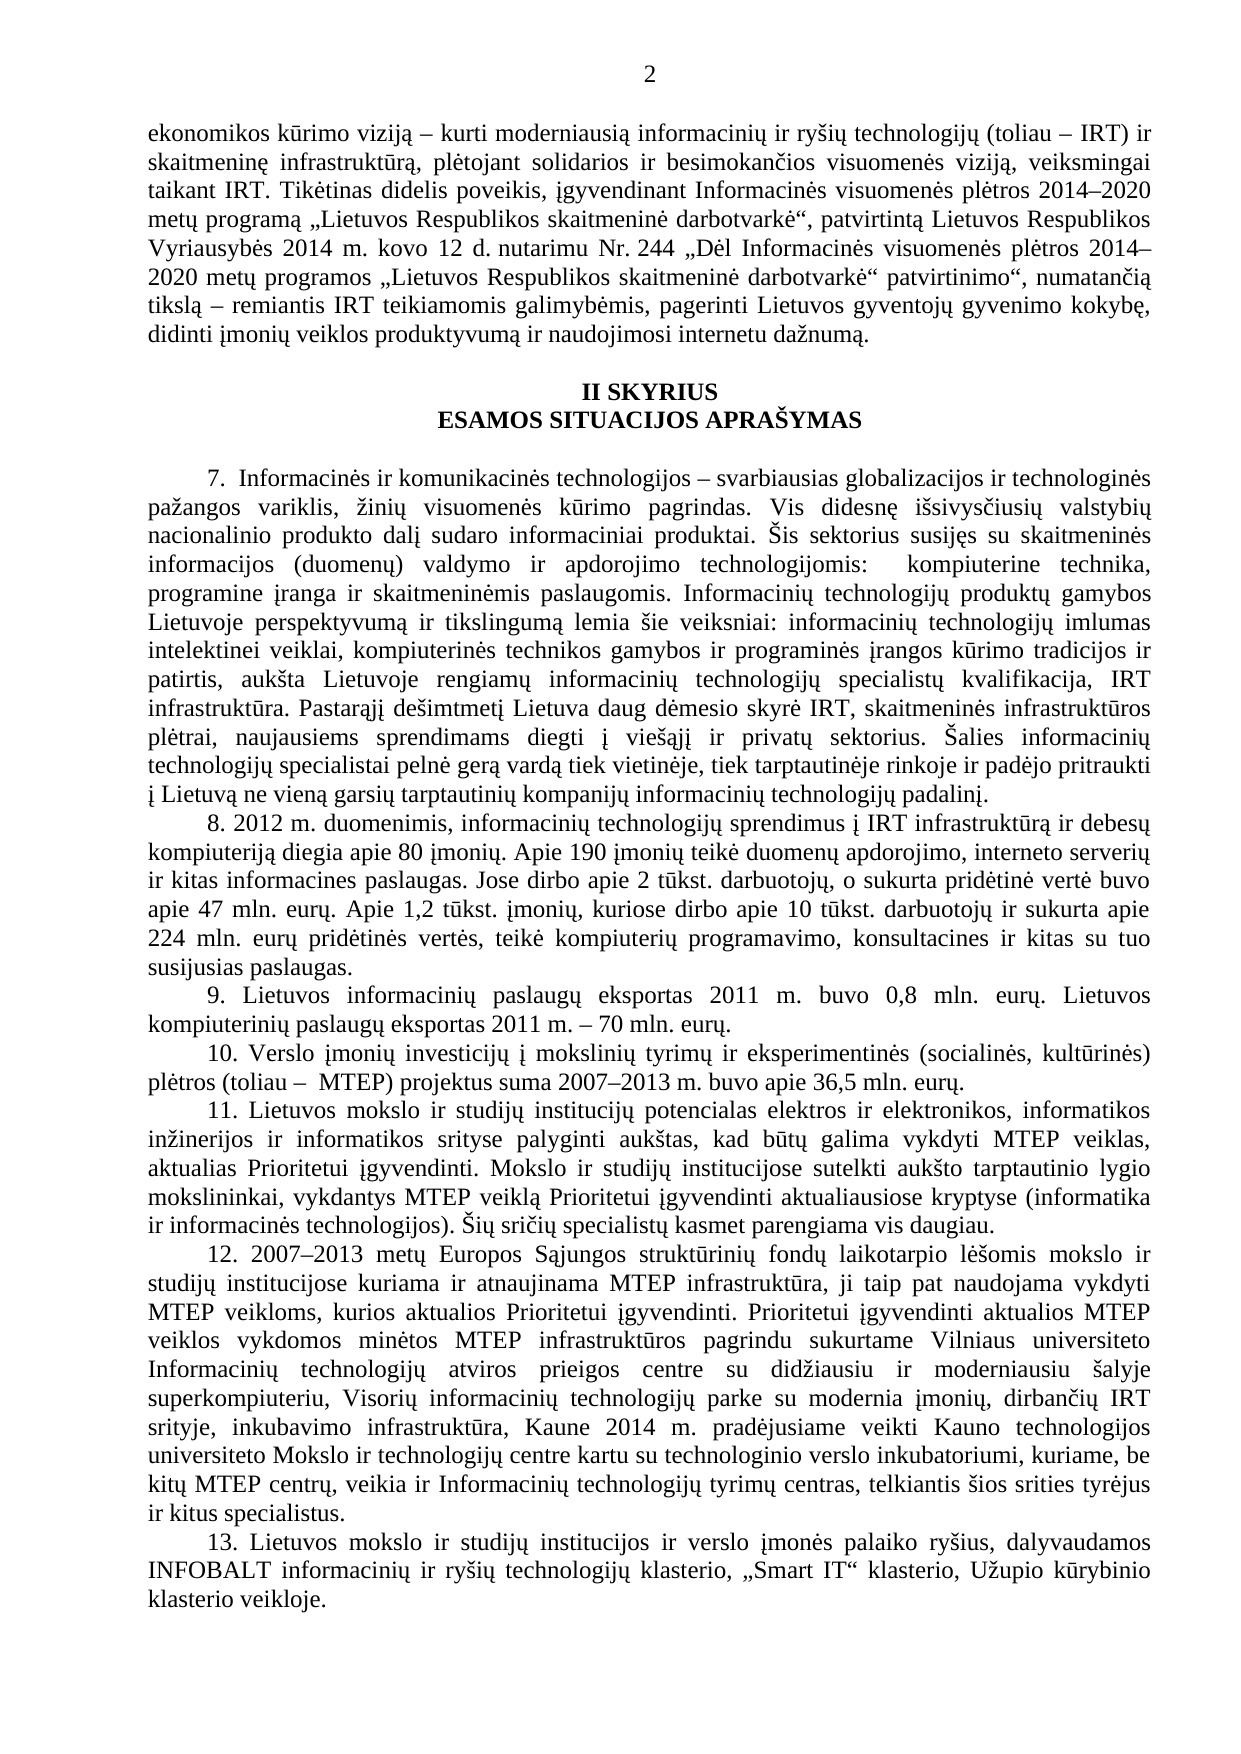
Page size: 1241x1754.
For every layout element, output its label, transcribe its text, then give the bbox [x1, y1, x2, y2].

text ESAMOS SITUACIJOS APRAŠYMAS [148, 406, 1152, 434]
text II SKYRIUS [148, 377, 1152, 406]
text 11. Lietuvos mokslo ir studijų institucijų potencialas elektros ir elektronikos, informatikos inžinerijos ir informatikos srityse palyginti aukštas, kad būtų galima vykdyti MTEP veiklas, aktualias Prioritetui įgyvendinti. Mokslo ir studijų institucijose sutelkti aukšto tarptautinio lygio mokslininkai, vykdantys MTEP veiklą Prioritetui įgyvendinti aktualiausiose kryptyse (informatika ir informacinės technologijos). Šių sričių specialistų kasmet parengiama vis daugiau. [148, 1096, 1152, 1239]
text ekonomikos kūrimo viziją – kurti moderniausią informacinių ir ryšių technologijų (toliau – IRT) ir skaitmeninę infrastruktūrą, plėtojant solidarios ir besimokančios visuomenės viziją, veiksmingai taikant IRT. Tikėtinas didelis poveikis, įgyvendinant Informacinės visuomenės plėtros 2014–2020 metų programą „Lietuvos Respublikos skaitmeninė darbotvarkė“, patvirtintą Lietuvos Respublikos Vyriausybės 2014 m. kovo 12 d. nutarimu Nr. 244 „Dėl Informacinės visuomenės plėtros 2014–2020 metų programos „Lietuvos Respublikos skaitmeninė darbotvarkė“ patvirtinimo“, numatančią tikslą – remiantis IRT teikiamomis galimybėmis, pagerinti Lietuvos gyventojų gyvenimo kokybę, didinti įmonių veiklos produktyvumą ir naudojimosi internetu dažnumą. [148, 118, 1152, 348]
text 12. 2007–2013 metų Europos Sąjungos struktūrinių fondų laikotarpio lėšomis mokslo ir studijų institucijose kuriama ir atnaujinama MTEP infrastruktūra, ji taip pat naudojama vykdyti MTEP veikloms, kurios aktualios Prioritetui įgyvendinti. Prioritetui įgyvendinti aktualios MTEP veiklos vykdomos minėtos MTEP infrastruktūros pagrindu sukurtame Vilniaus universiteto Informacinių technologijų atviros prieigos centre su didžiausiu ir moderniausiu šalyje superkompiuteriu, Visorių informacinių technologijų parke su modernia įmonių, dirbančių IRT srityje, inkubavimo infrastruktūra, Kaune 2014 m. pradėjusiame veikti Kauno technologijos universiteto Mokslo ir technologijų centre kartu su technologinio verslo inkubatoriumi, kuriame, be kitų MTEP centrų, veikia ir Informacinių technologijų tyrimų centras, telkiantis šios srities tyrėjus ir kitus specialistus. [148, 1239, 1152, 1527]
text 7. Informacinės ir komunikacinės technologijos – svarbiausias globalizacijos ir technologinės pažangos variklis, žinių visuomenės kūrimo pagrindas. Vis didesnę išsivysčiusių valstybių nacionalinio produkto dalį sudaro informaciniai produktai. Šis sektorius susijęs su skaitmeninės informacijos (duomenų) valdymo ir apdorojimo technologijomis: kompiuterine technika, programine įranga ir skaitmeninėmis paslaugomis. Informacinių technologijų produktų gamybos Lietuvoje perspektyvumą ir tikslingumą lemia šie veiksniai: informacinių technologijų imlumas intelektinei veiklai, kompiuterinės technikos gamybos ir programinės įrangos kūrimo tradicijos ir patirtis, aukšta Lietuvoje rengiamų informacinių technologijų specialistų kvalifikacija, IRT infrastruktūra. Pastarąjį dešimtmetį Lietuva daug dėmesio skyrė IRT, skaitmeninės infrastruktūros plėtrai, naujausiems sprendimams diegti į viešąjį ir privatų sektorius. Šalies informacinių technologijų specialistai pelnė gerą vardą tiek vietinėje, tiek tarptautinėje rinkoje ir padėjo pritraukti į Lietuvą ne vieną garsių tarptautinių kompanijų informacinių technologijų padalinį. [148, 463, 1152, 808]
text 8. 2012 m. duomenimis, informacinių technologijų sprendimus į IRT infrastruktūrą ir debesų kompiuteriją diegia apie 80 įmonių. Apie 190 įmonių teikė duomenų apdorojimo, interneto serverių ir kitas informacines paslaugas. Jose dirbo apie 2 tūkst. darbuotojų, o sukurta pridėtinė vertė buvo apie 47 mln. eurų. Apie 1,2 tūkst. įmonių, kuriose dirbo apie 10 tūkst. darbuotojų ir sukurta apie 224 mln. eurų pridėtinės vertės, teikė kompiuterių programavimo, konsultacines ir kitas su tuo susijusias paslaugas. [148, 808, 1152, 981]
text 9. Lietuvos informacinių paslaugų eksportas 2011 m. buvo 0,8 mln. eurų. Lietuvos kompiuterinių paslaugų eksportas 2011 m. – 70 mln. eurų. [148, 981, 1152, 1038]
text 13. Lietuvos mokslo ir studijų institucijos ir verslo įmonės palaiko ryšius, dalyvaudamos INFOBALT informacinių ir ryšių technologijų klasterio, „Smart IT“ klasterio, Užupio kūrybinio klasterio veikloje. [148, 1527, 1152, 1613]
text 10. Verslo įmonių investicijų į mokslinių tyrimų ir eksperimentinės (socialinės, kultūrinės) plėtros (toliau – MTEP) projektus suma 2007–2013 m. buvo apie 36,5 mln. eurų. [148, 1038, 1152, 1096]
